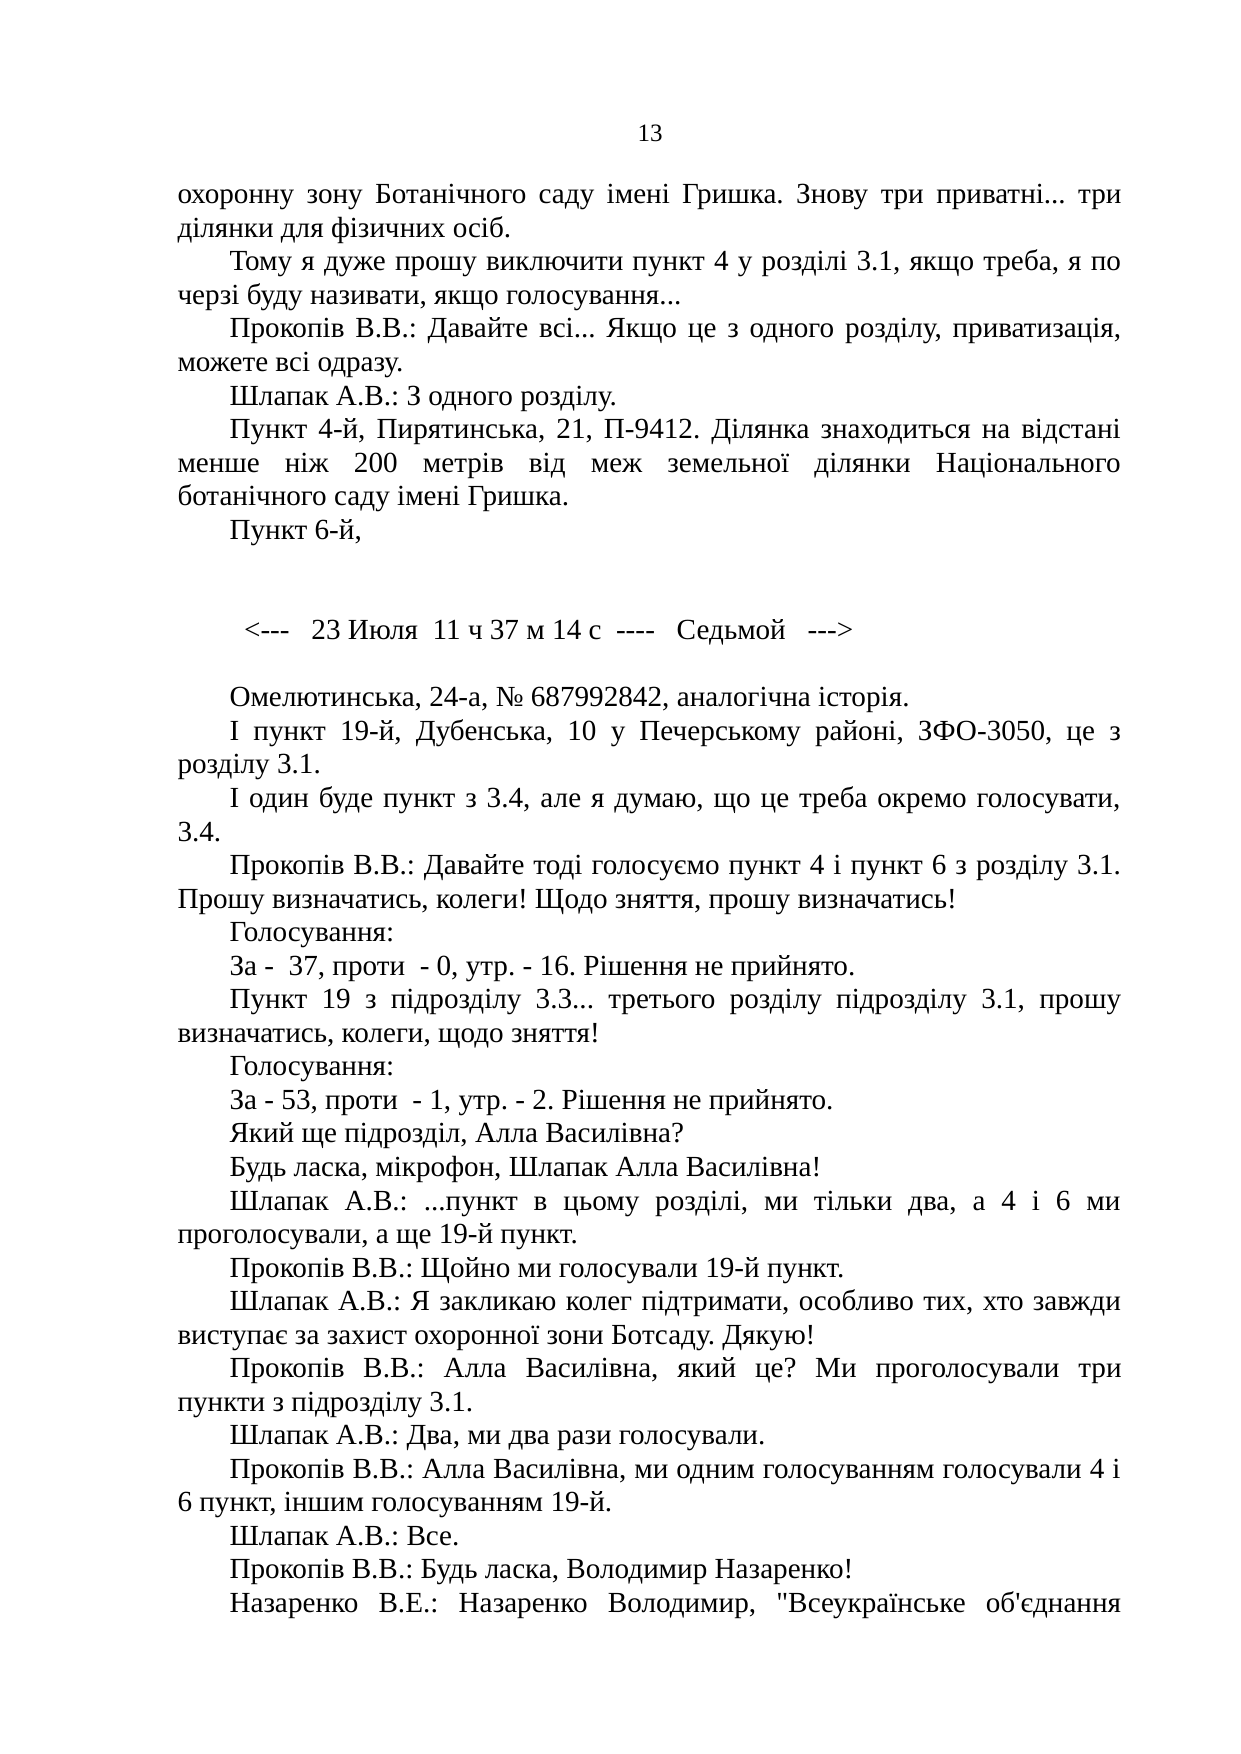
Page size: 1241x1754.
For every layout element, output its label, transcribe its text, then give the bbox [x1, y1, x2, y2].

text Голосування: [177, 1048, 1122, 1082]
text Будь ласка, мікрофон, Шлапак Алла Василівна! [177, 1149, 1122, 1183]
text І один буде пункт з 3.4, але я думаю, що це треба окремо голосувати, 3.4. [177, 780, 1122, 847]
text Прокопів В.В.: Будь ласка, Володимир Назаренко! [177, 1552, 1122, 1585]
text Омелютинська, 24-а, № 687992842, аналогічна історія. [177, 679, 1122, 713]
text Пункт 4-й, Пирятинська, 21, П-9412. Ділянка знаходиться на відстані менше ніж 200 метрів від меж земельної ділянки Національного ботанічного саду імені Гришка. [177, 411, 1122, 512]
text Тому я дуже прошу виключити пункт 4 у розділі 3.1, якщо треба, я по черзі буду називати, якщо голосування... [177, 243, 1122, 311]
text Прокопів В.В.: Давайте тоді голосуємо пункт 4 і пункт 6 з розділу 3.1. Прошу визначатись, колеги! Щодо зняття, прошу визначатись! [177, 847, 1122, 914]
text Який ще підрозділ, Алла Василівна? [177, 1116, 1122, 1149]
text Шлапак А.В.: З одного розділу. [177, 378, 1122, 411]
text Назаренко В.Е.: Назаренко Володимир, "Всеукраїнське об'єднання [177, 1585, 1122, 1619]
text За - 53, проти - 1, утр. - 2. Рішення не прийнято. [177, 1082, 1122, 1116]
text Прокопів В.В.: Щойно ми голосували 19-й пункт. [177, 1250, 1122, 1283]
text Шлапак А.В.: Все. [177, 1518, 1122, 1552]
text Прокопів В.В.: Алла Василівна, який це? Ми проголосували три пункти з підрозділу 3.1. [177, 1350, 1122, 1417]
text Шлапак А.В.: Я закликаю колег підтримати, особливо тих, хто завжди виступає за захист охоронної зони Ботсаду. Дякую! [177, 1283, 1122, 1350]
text Шлапак А.В.: ...пункт в цьому розділі, ми тільки два, а 4 і 6 ми проголосували, а ще 19-й пункт. [177, 1183, 1122, 1250]
text За - 37, проти - 0, утр. - 16. Рішення не прийнято. [177, 948, 1122, 981]
text охоронну зону Ботанічного саду імені Гришка. Знову три приватні... три ділянки для фізичних осіб. [177, 176, 1122, 243]
text <--- 23 Июля 11 ч 37 м 14 с ---- Седьмой ---> [177, 612, 1122, 646]
text Шлапак А.В.: Два, ми два рази голосували. [177, 1417, 1122, 1451]
text Пункт 19 з підрозділу 3.3... третього розділу підрозділу 3.1, прошу визначатись, колеги, щодо зняття! [177, 981, 1122, 1048]
text Прокопів В.В.: Давайте всі... Якщо це з одного розділу, приватизація, можете всі одразу. [177, 311, 1122, 378]
text Пункт 6-й, [177, 512, 1122, 545]
text Прокопів В.В.: Алла Василівна, ми одним голосуванням голосували 4 і 6 пункт, іншим голосуванням 19-й. [177, 1451, 1122, 1518]
text Голосування: [177, 914, 1122, 948]
text І пункт 19-й, Дубенська, 10 у Печерському районі, ЗФО-3050, це з розділу 3.1. [177, 713, 1122, 780]
